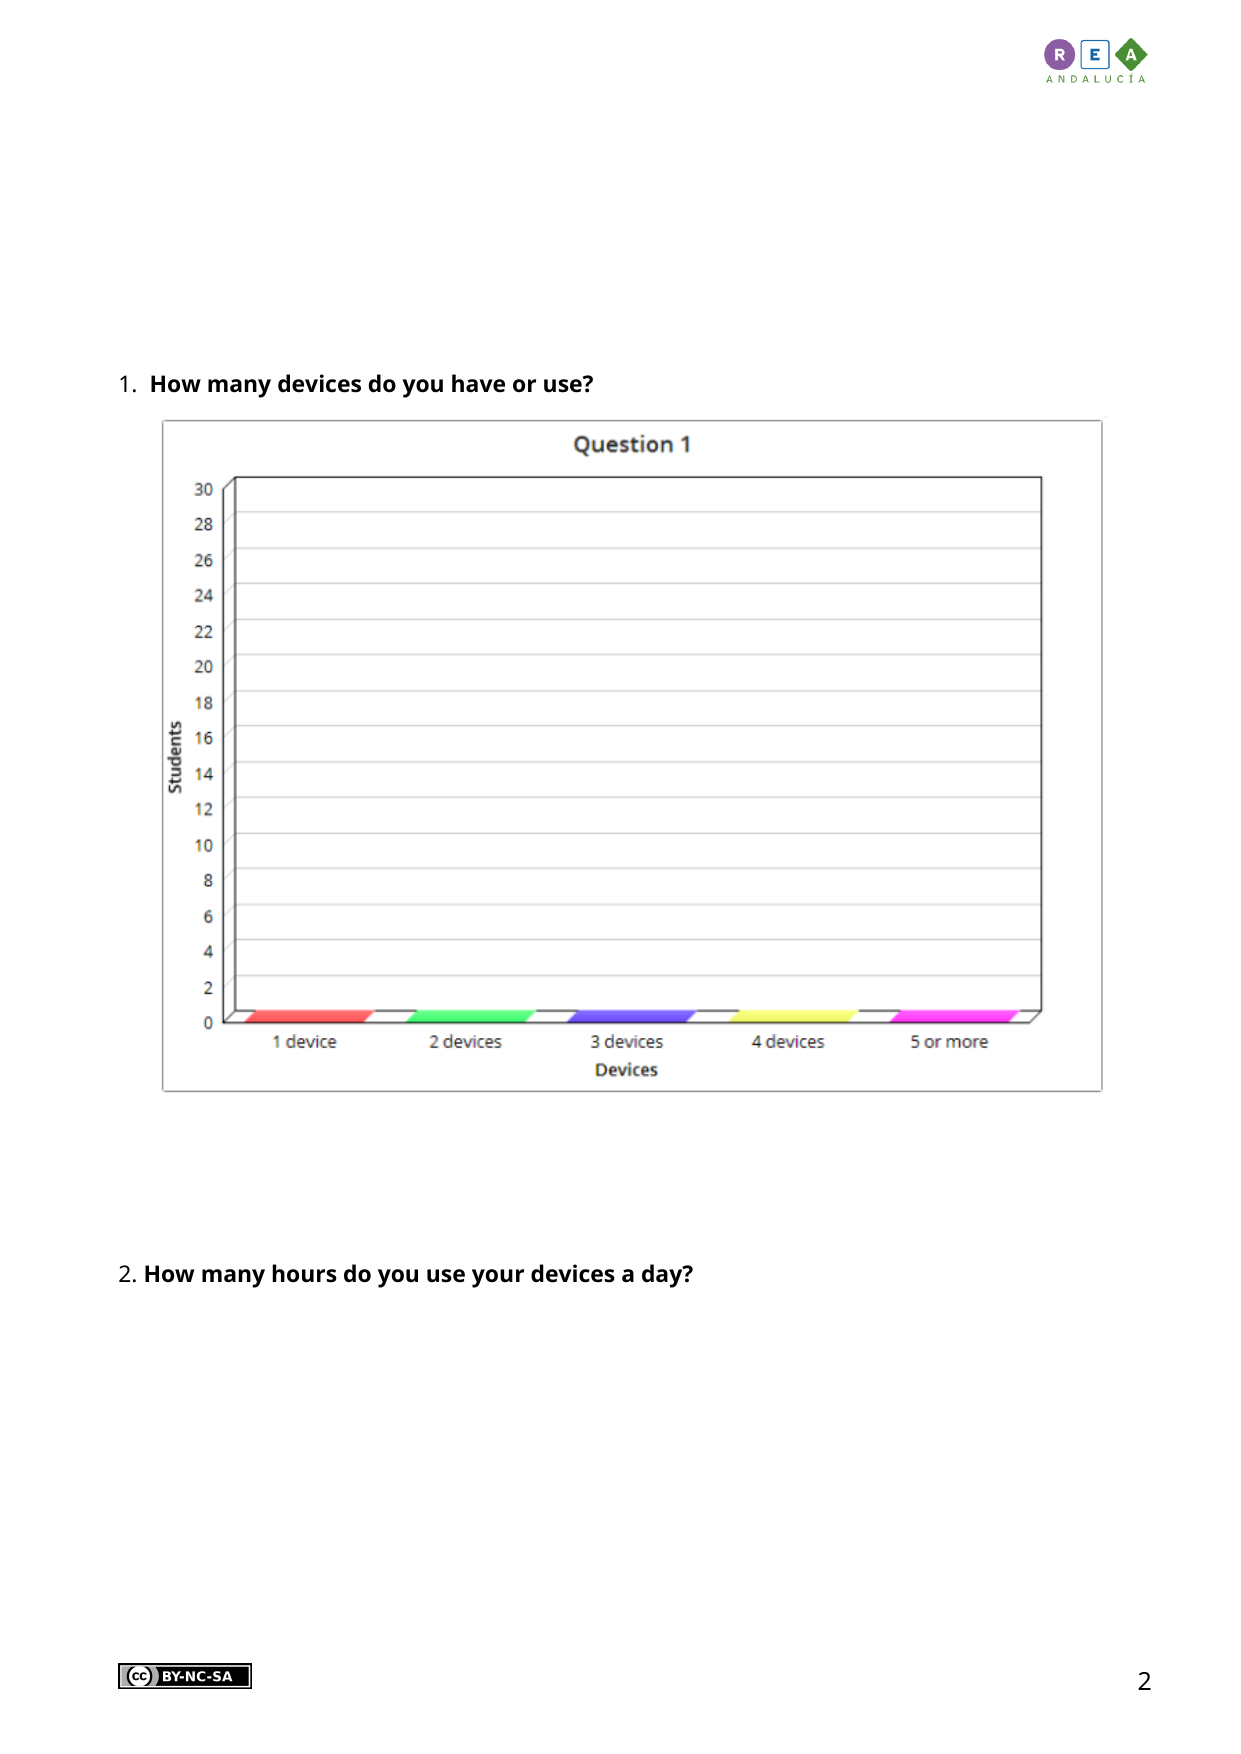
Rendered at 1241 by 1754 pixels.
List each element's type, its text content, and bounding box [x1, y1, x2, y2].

text 1. How many devices do you have or use? [118, 368, 1152, 399]
picture [118, 1663, 536, 1698]
text 2. How many hours do you use your devices a day? [118, 1258, 1152, 1289]
picture [158, 416, 1107, 1095]
picture [1039, 33, 1152, 88]
